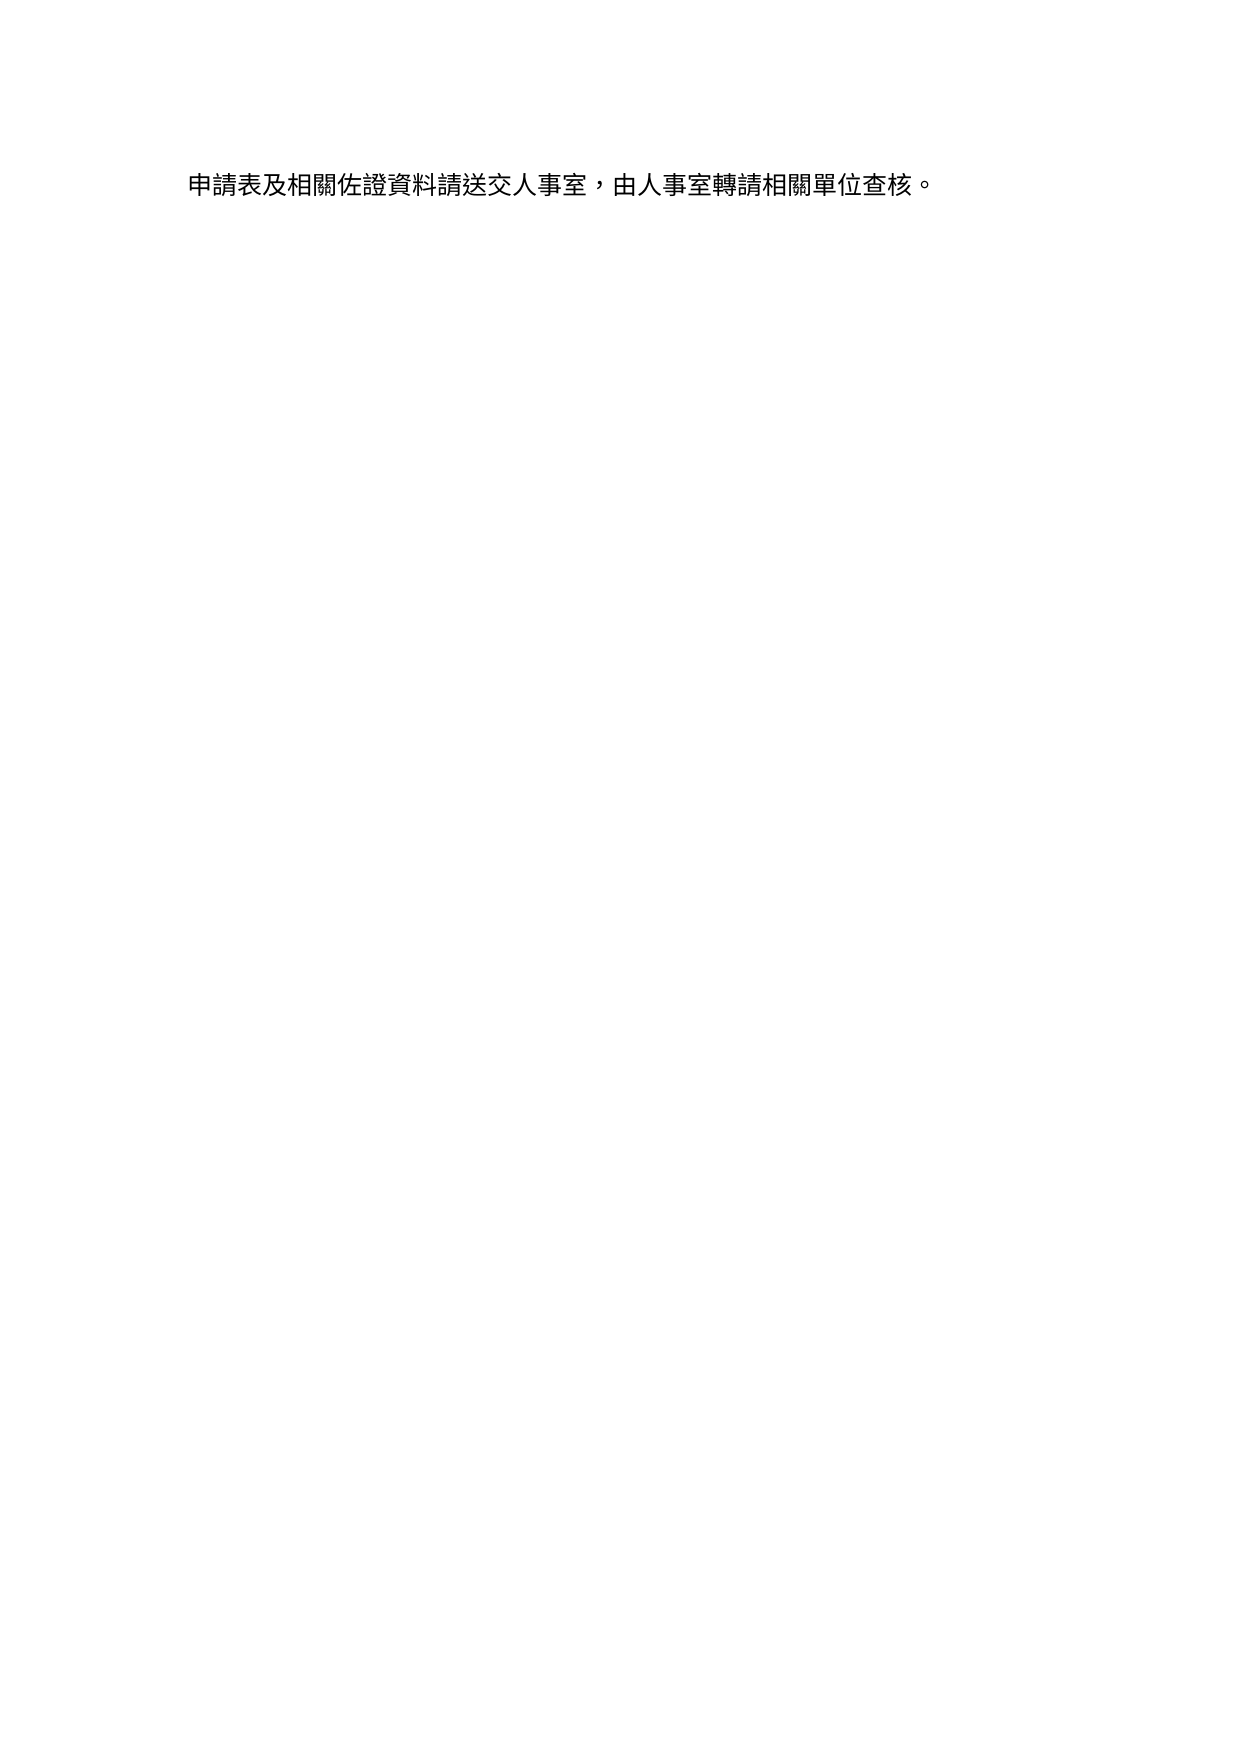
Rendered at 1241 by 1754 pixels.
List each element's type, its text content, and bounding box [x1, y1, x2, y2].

text 申請表及相關佐證資料請送交人事室，由人事室轉請相關單位查核。 [187, 164, 1053, 202]
